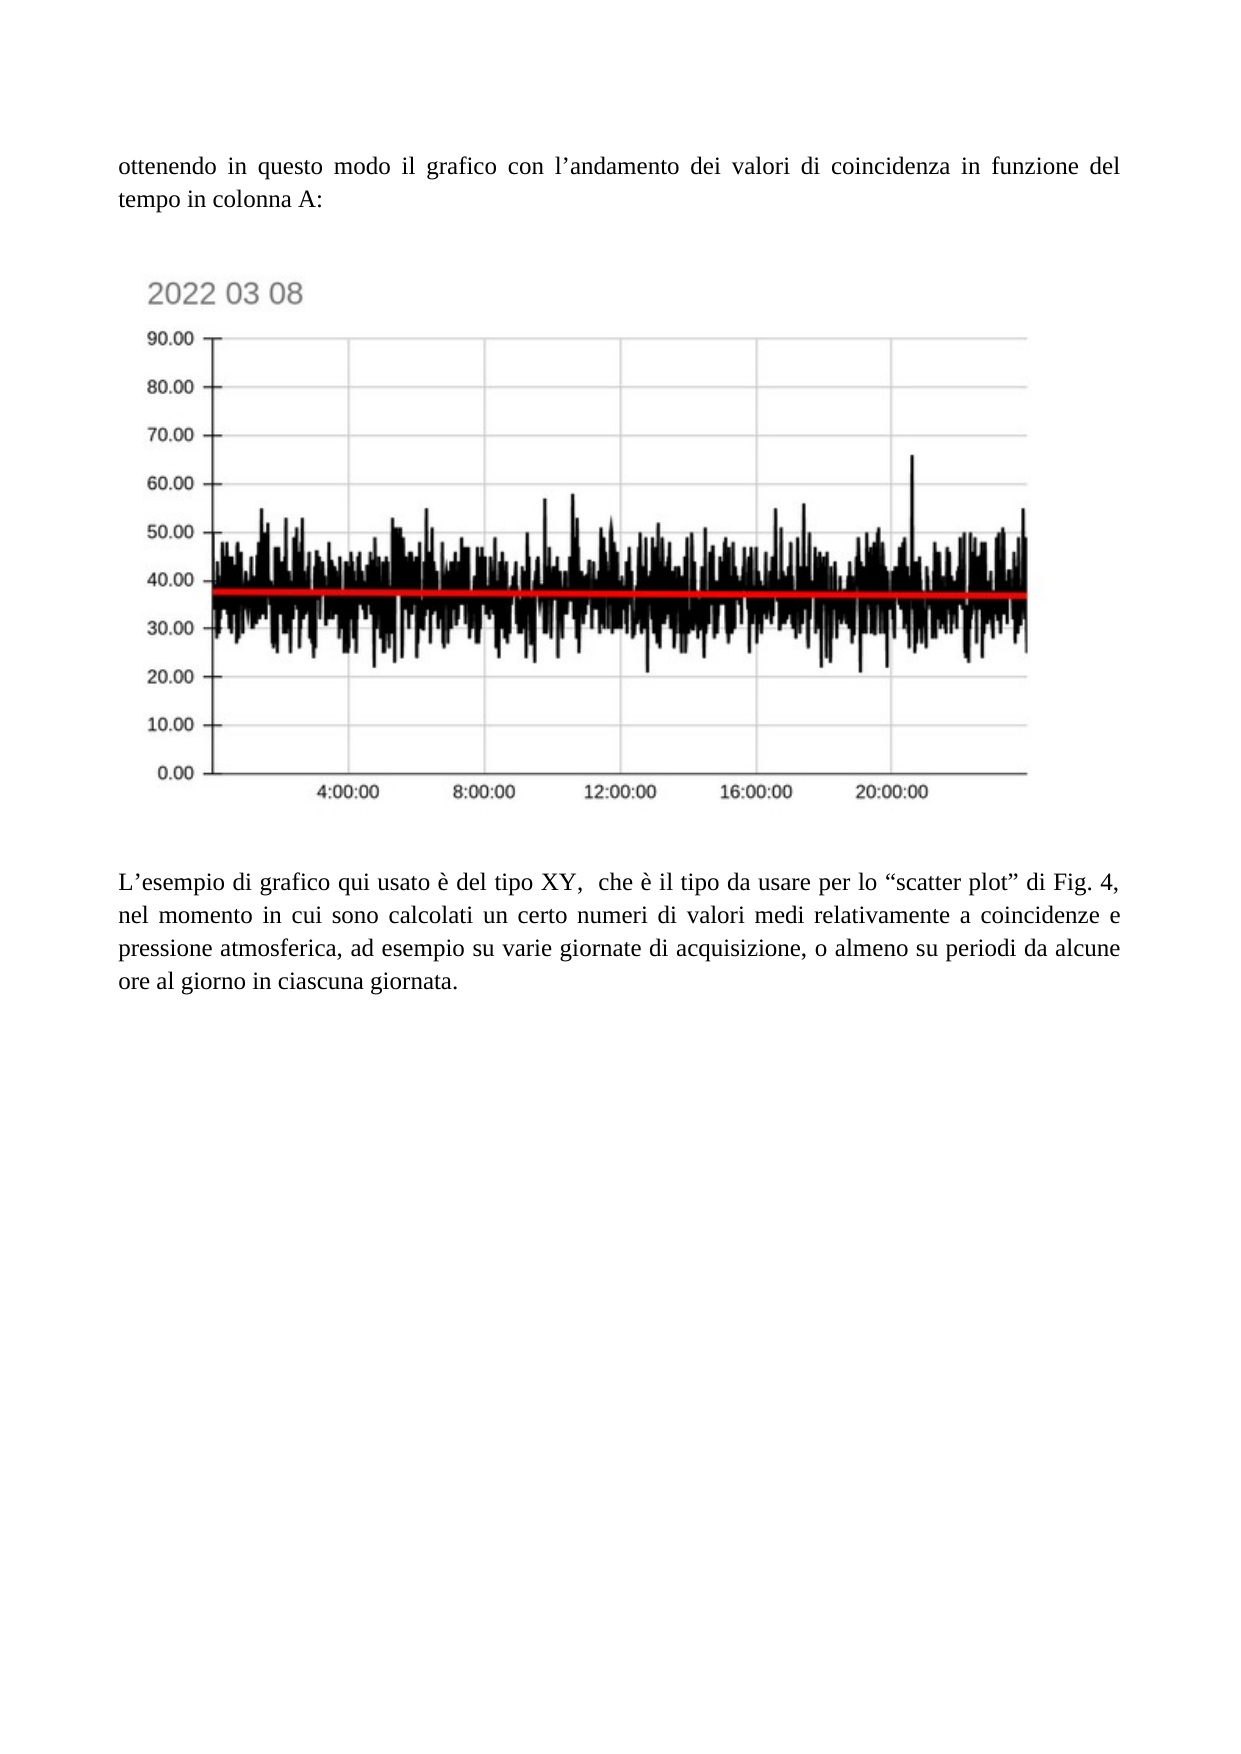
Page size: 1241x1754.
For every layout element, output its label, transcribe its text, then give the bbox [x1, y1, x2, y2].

picture [118, 250, 1056, 831]
text ottenendo in questo modo il grafico con l’andamento dei valori di coincidenza in funzione del tempo in colonna A: [118, 151, 1122, 213]
text L’esempio di grafico qui usato è del tipo XY, che è il tipo da usare per lo “scatter plot” di Fig. 4, nel momento in cui sono calcolati un certo numeri di valori medi relativamente a coincidenze e pressione atmosferica, ad esempio su varie giornate di acquisizione, o almeno su periodi da alcune ore al giorno in ciascuna giornata. [118, 867, 1122, 995]
